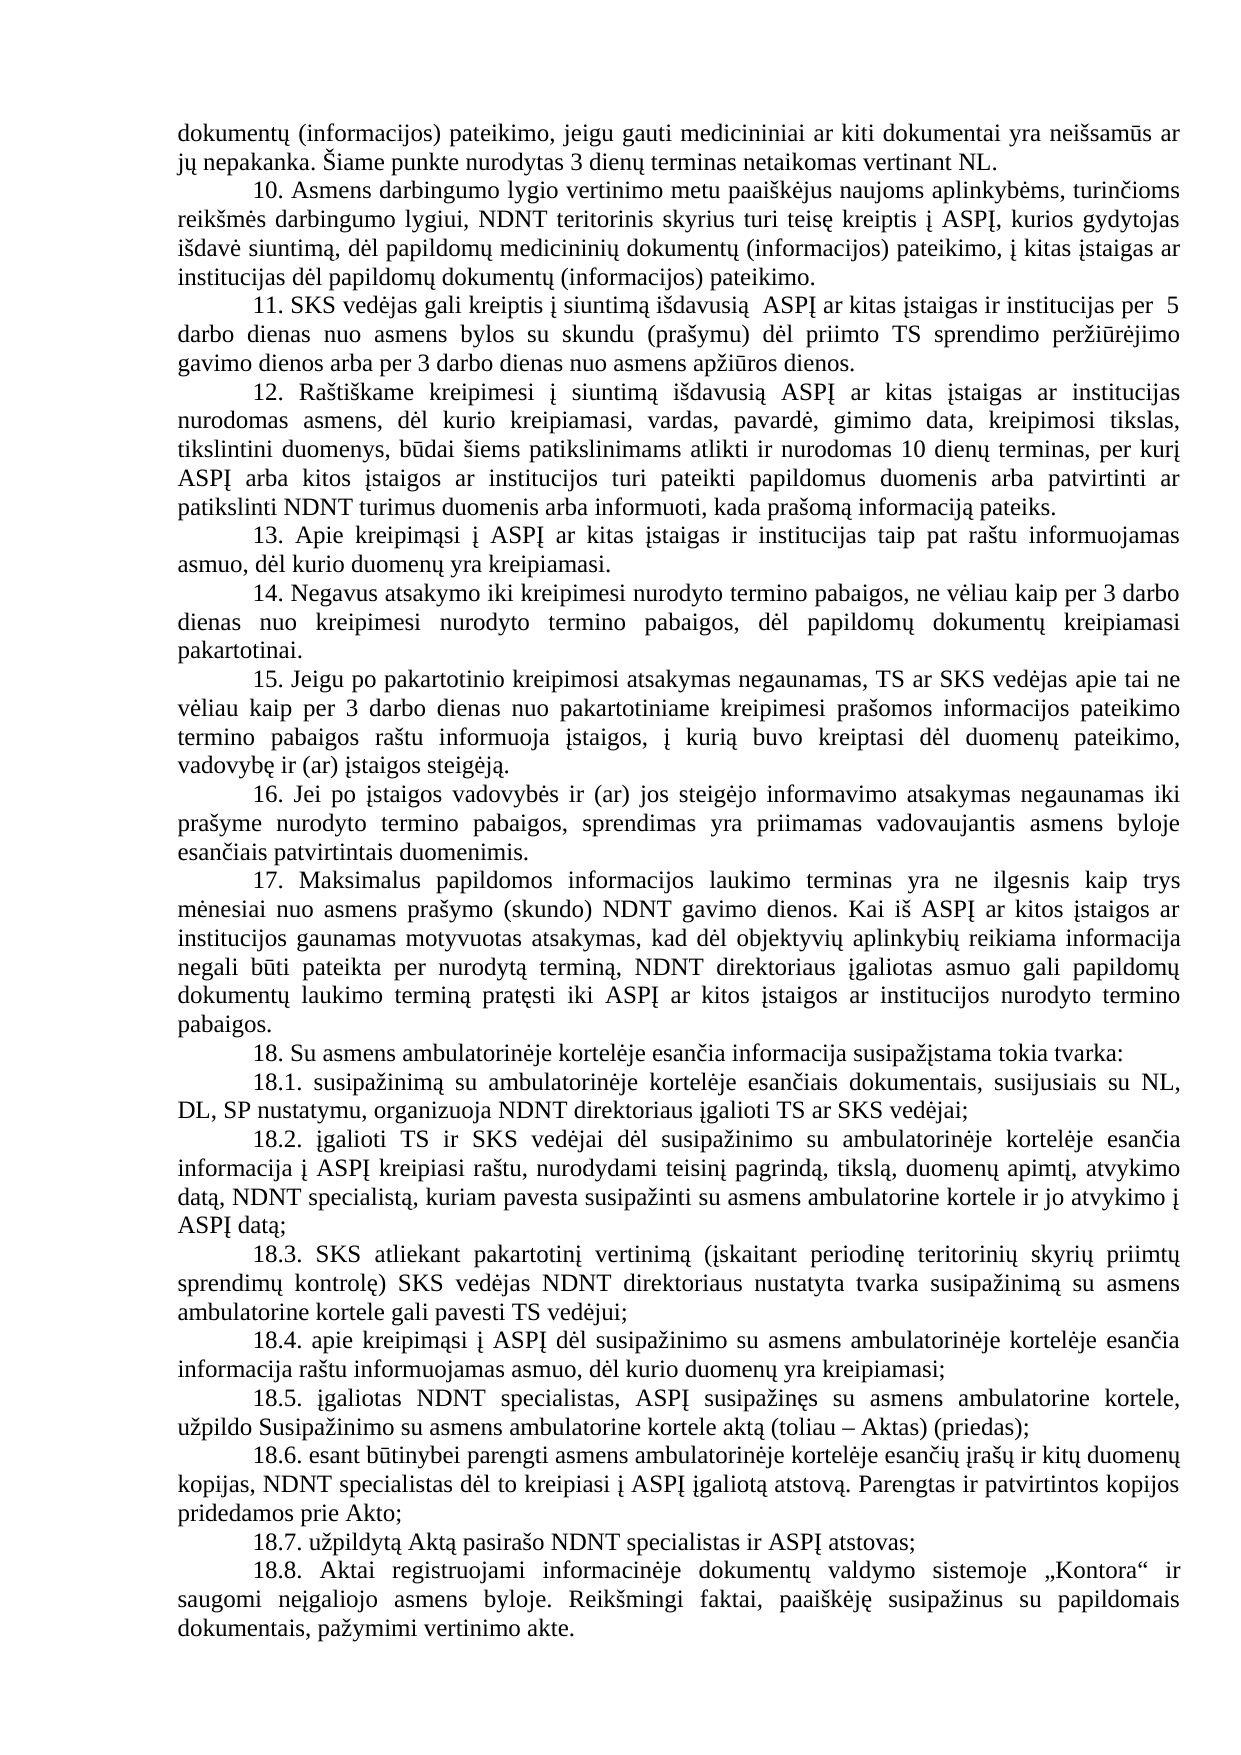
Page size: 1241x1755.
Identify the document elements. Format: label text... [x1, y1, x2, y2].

text 15. Jeigu po pakartotinio kreipimosi atsakymas negaunamas, TS ar SKS vedėjas apie tai ne vėliau kaip per 3 darbo dienas nuo pakartotiniame kreipimesi prašomos informacijos pateikimo termino pabaigos raštu informuoja įstaigos, į kurią buvo kreiptasi dėl duomenų pateikimo, vadovybę ir (ar) įstaigos steigėją. [177, 664, 1181, 779]
text 14. Negavus atsakymo iki kreipimesi nurodyto termino pabaigos, ne vėliau kaip per 3 darbo dienas nuo kreipimesi nurodyto termino pabaigos, dėl papildomų dokumentų kreipiamasi pakartotinai. [177, 578, 1181, 664]
text 18.2. įgalioti TS ir SKS vedėjai dėl susipažinimo su ambulatorinėje kortelėje esančia informacija į ASPĮ kreipiasi raštu, nurodydami teisinį pagrindą, tikslą, duomenų apimtį, atvykimo datą, NDNT specialistą, kuriam pavesta susipažinti su asmens ambulatorine kortele ir jo atvykimo į ASPĮ datą; [177, 1124, 1181, 1239]
text 10. Asmens darbingumo lygio vertinimo metu paaiškėjus naujoms aplinkybėms, turinčioms reikšmės darbingumo lygiui, NDNT teritorinis skyrius turi teisę kreiptis į ASPĮ, kurios gydytojas išdavė siuntimą, dėl papildomų medicininių dokumentų (informacijos) pateikimo, į kitas įstaigas ar institucijas dėl papildomų dokumentų (informacijos) pateikimo. [177, 176, 1181, 291]
text 18.6. esant būtinybei parengti asmens ambulatorinėje kortelėje esančių įrašų ir kitų duomenų kopijas, NDNT specialistas dėl to kreipiasi į ASPĮ įgaliotą atstovą. Parengtas ir patvirtintos kopijos pridedamos prie Akto; [177, 1441, 1181, 1527]
text 13. Apie kreipimąsi į ASPĮ ar kitas įstaigas ir institucijas taip pat raštu informuojamas asmuo, dėl kurio duomenų yra kreipiamasi. [177, 521, 1181, 578]
text 18.1. susipažinimą su ambulatorinėje kortelėje esančiais dokumentais, susijusiais su NL, DL, SP nustatymu, organizuoja NDNT direktoriaus įgalioti TS ar SKS vedėjai; [177, 1067, 1181, 1124]
text 18.5. įgaliotas NDNT specialistas, ASPĮ susipažinęs su asmens ambulatorine kortele, užpildo Susipažinimo su asmens ambulatorine kortele aktą (toliau – Aktas) (priedas); [177, 1383, 1181, 1441]
text 18.3. SKS atliekant pakartotinį vertinimą (įskaitant periodinę teritorinių skyrių priimtų sprendimų kontrolę) SKS vedėjas NDNT direktoriaus nustatyta tvarka susipažinimą su asmens ambulatorine kortele gali pavesti TS vedėjui; [177, 1239, 1181, 1326]
text 16. Jei po įstaigos vadovybės ir (ar) jos steigėjo informavimo atsakymas negaunamas iki prašyme nurodyto termino pabaigos, sprendimas yra priimamas vadovaujantis asmens byloje esančiais patvirtintais duomenimis. [177, 779, 1181, 866]
text 18.7. užpildytą Aktą pasirašo NDNT specialistas ir ASPĮ atstovas; [177, 1527, 1181, 1556]
text 12. Raštiškame kreipimesi į siuntimą išdavusią ASPĮ ar kitas įstaigas ar institucijas nurodomas asmens, dėl kurio kreipiamasi, vardas, pavardė, gimimo data, kreipimosi tikslas, tikslintini duomenys, būdai šiems patikslinimams atlikti ir nurodomas 10 dienų terminas, per kurį ASPĮ arba kitos įstaigos ar institucijos turi pateikti papildomus duomenis arba patvirtinti ar patikslinti NDNT turimus duomenis arba informuoti, kada prašomą informaciją pateiks. [177, 377, 1181, 521]
text 18.8. Aktai registruojami informacinėje dokumentų valdymo sistemoje „Kontora“ ir saugomi neįgaliojo asmens byloje. Reikšmingi faktai, paaiškėję susipažinus su papildomais dokumentais, pažymimi vertinimo akte. [177, 1556, 1181, 1642]
text 11. SKS vedėjas gali kreiptis į siuntimą išdavusią ASPĮ ar kitas įstaigas ir institucijas per 5 darbo dienas nuo asmens bylos su skundu (prašymu) dėl priimto TS sprendimo peržiūrėjimo gavimo dienos arba per 3 darbo dienas nuo asmens apžiūros dienos. [177, 291, 1181, 377]
text dokumentų (informacijos) pateikimo, jeigu gauti medicininiai ar kiti dokumentai yra neišsamūs ar jų nepakanka. Šiame punkte nurodytas 3 dienų terminas netaikomas vertinant NL. [177, 118, 1181, 176]
text 18. Su asmens ambulatorinėje kortelėje esančia informacija susipažįstama tokia tvarka: [177, 1038, 1181, 1067]
text 18.4. apie kreipimąsi į ASPĮ dėl susipažinimo su asmens ambulatorinėje kortelėje esančia informacija raštu informuojamas asmuo, dėl kurio duomenų yra kreipiamasi; [177, 1326, 1181, 1383]
text 17. Maksimalus papildomos informacijos laukimo terminas yra ne ilgesnis kaip trys mėnesiai nuo asmens prašymo (skundo) NDNT gavimo dienos. Kai iš ASPĮ ar kitos įstaigos ar institucijos gaunamas motyvuotas atsakymas, kad dėl objektyvių aplinkybių reikiama informacija negali būti pateikta per nurodytą terminą, NDNT direktoriaus įgaliotas asmuo gali papildomų dokumentų laukimo terminą pratęsti iki ASPĮ ar kitos įstaigos ar institucijos nurodyto termino pabaigos. [177, 866, 1181, 1038]
